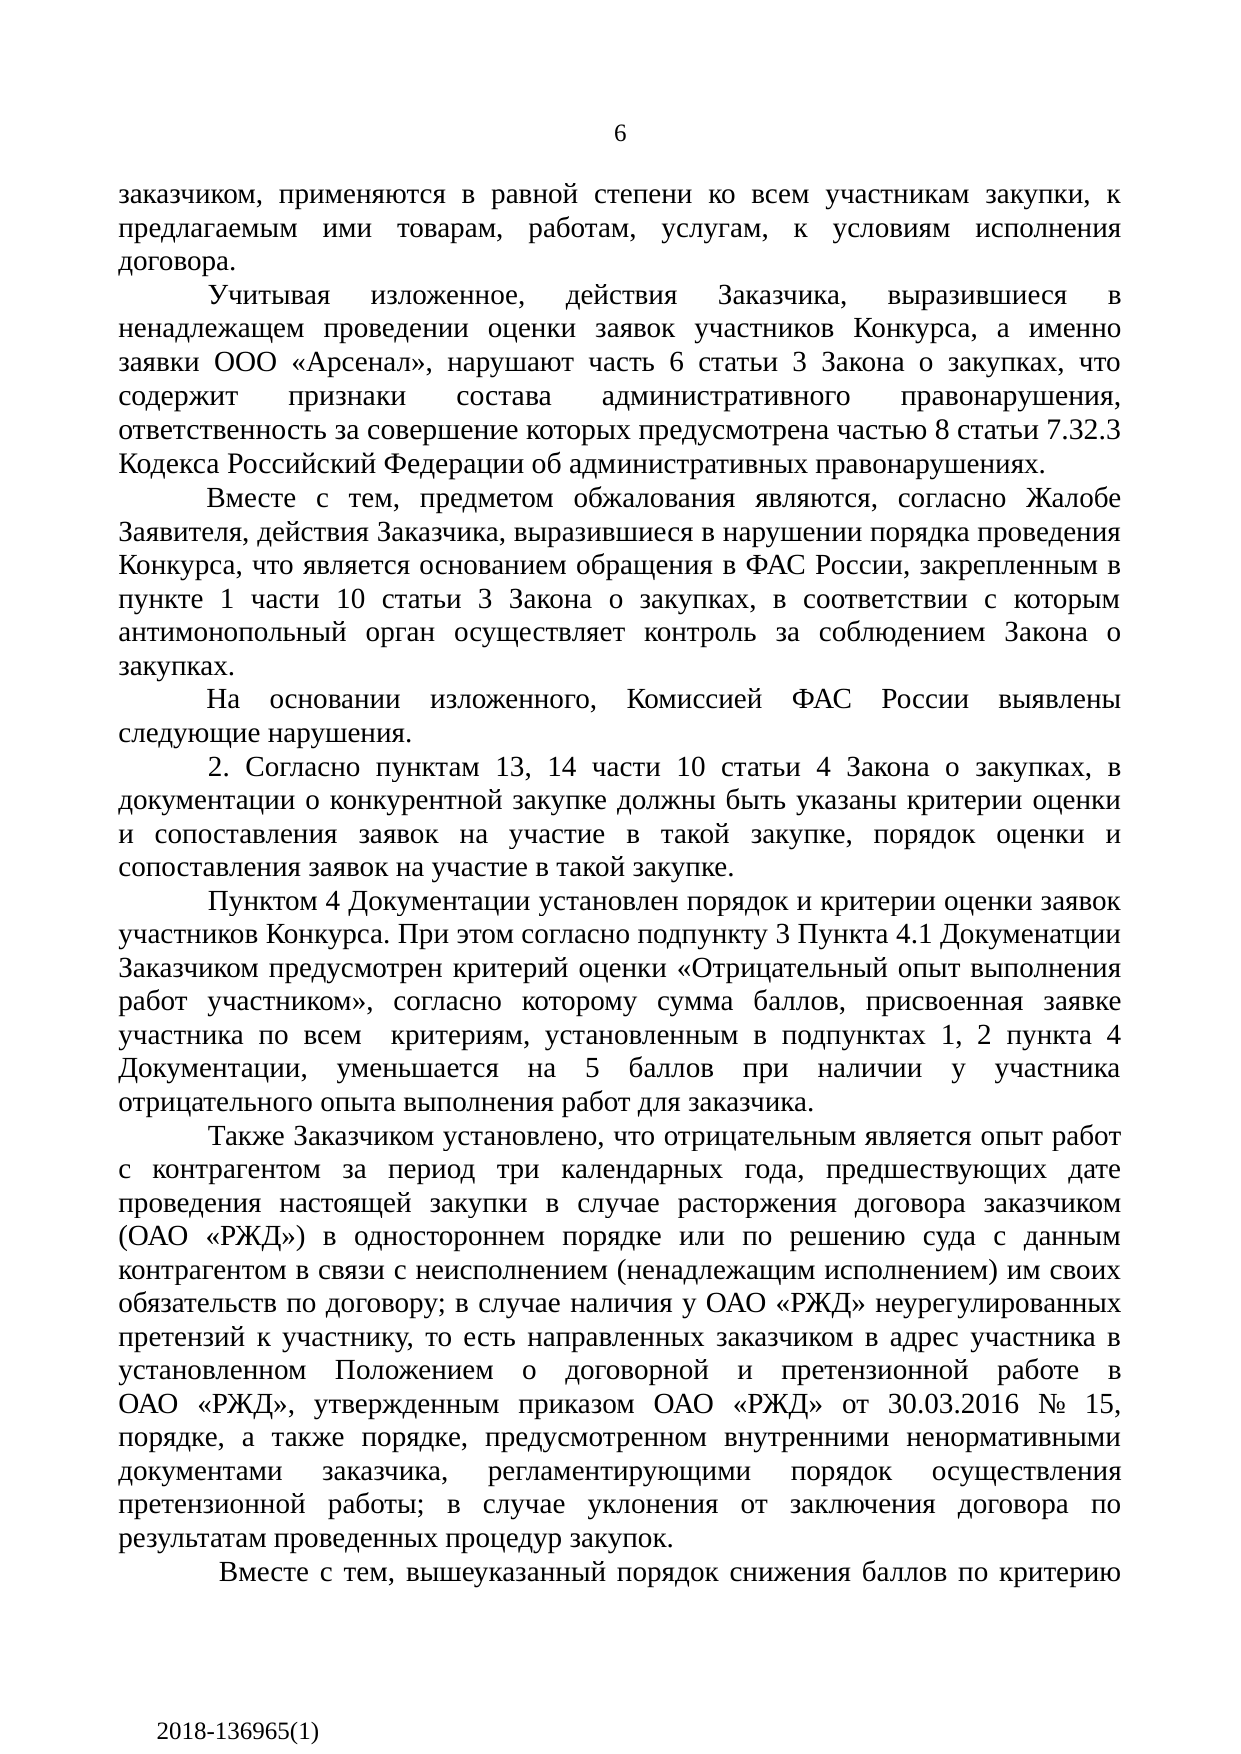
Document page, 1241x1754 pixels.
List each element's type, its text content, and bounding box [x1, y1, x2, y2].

text Пунктом 4 Документации установлен порядок и критерии оценки заявок участников Конкурса. При этом согласно подпункту 3 Пункта 4.1 Докуменатции Заказчиком предусмотрен критерий оценки «Отрицательный опыт выполнения работ участником», согласно которому сумма баллов, присвоенная заявке участника по всем критериям, установленным в подпунктах 1, 2 пункта 4 Документации, уменьшается на 5 баллов при наличии у участника отрицательного опыта выполнения работ для заказчика. [118, 883, 1122, 1118]
text 2. Согласно пунктам 13, 14 части 10 статьи 4 Закона о закупках, в документации о конкурентной закупке должны быть указаны критерии оценки и сопоставления заявок на участие в такой закупке, порядок оценки и сопоставления заявок на участие в такой закупке. [118, 749, 1122, 883]
text На основании изложенного, Комиссией ФАС России выявлены следующие нарушения. [118, 682, 1122, 749]
text Вместе с тем, предметом обжалования являются, согласно Жалобе Заявителя, действия Заказчика, выразившиеся в нарушении порядка проведения Конкурса, что является основанием обращения в ФАС России, закрепленным в пункте 1 части 10 статьи 3 Закона о закупках, в соответствии с которым антимонопольный орган осуществляет контроль за соблюдением Закона о закупках. [118, 480, 1122, 682]
list заказчиком, применяются в равной степени ко всем участникам закупки, к предлагаемым ими товарам, работам, услугам, к условиям исполнения договора. [118, 176, 1122, 277]
text Вместе с тем, вышеуказанный порядок снижения баллов по критерию [118, 1554, 1122, 1587]
text Учитывая изложенное, действия Заказчика, выразившиеся в ненадлежащем проведении оценки заявок участников Конкурса, а именно заявки ООО «Арсенал», нарушают часть 6 статьи 3 Закона о закупках, что содержит признаки состава административного правонарушения, ответственность за совершение которых предусмотрена частью 8 статьи 7.32.3 Кодекса Российский Федерации об административных правонарушениях. [118, 277, 1122, 480]
text Также Заказчиком установлено, что отрицательным является опыт работ с контрагентом за период три календарных года, предшествующих дате проведения настоящей закупки в случае расторжения договора заказчиком (ОАО «РЖД») в одностороннем порядке или по решению суда с данным контрагентом в связи с неисполнением (ненадлежащим исполнением) им своих обязательств по договору; в случае наличия у ОАО «РЖД» неурегулированных претензий к участнику, то есть направленных заказчиком в адрес участника в установленном Положением о договорной и претензионной работе в ОАО «РЖД», утвержденным приказом ОАО «РЖД» от 30.03.2016 № 15, порядке, а также порядке, предусмотренном внутренними ненормативными документами заказчика, регламентирующими порядок осуществления претензионной работы; в случае уклонения от заключения договора по результатам проведенных процедур закупок. [118, 1118, 1122, 1554]
